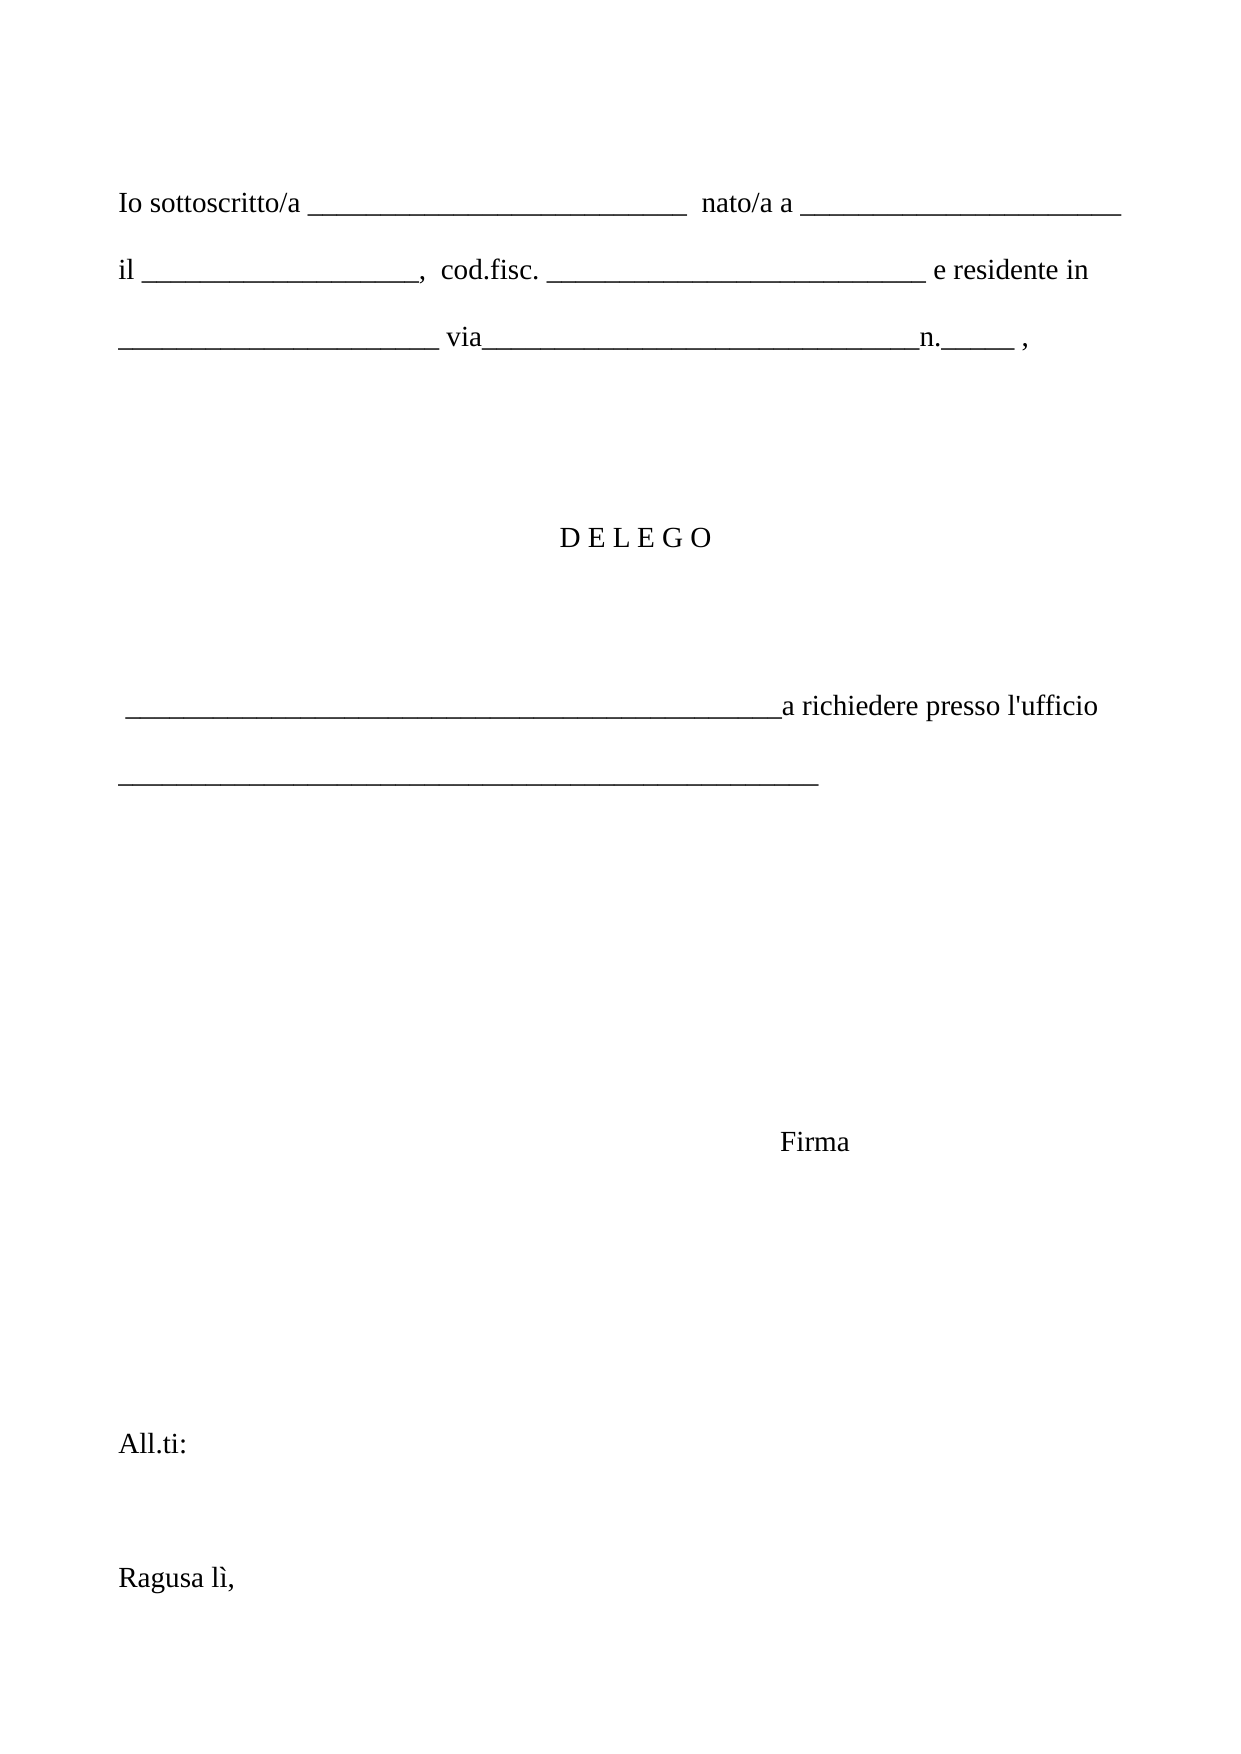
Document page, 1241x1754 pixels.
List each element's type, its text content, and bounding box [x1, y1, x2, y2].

text ______________________ via______________________________n._____ , [118, 319, 1122, 353]
text D E L E G O [118, 521, 1122, 554]
text il ___________________, cod.fisc. __________________________ e residente in [118, 252, 1122, 286]
text _____________________________________________a richiedere presso l'ufficio [118, 688, 1122, 722]
text Io sottoscritto/a __________________________ nato/a a ______________________ [118, 185, 1122, 219]
text ________________________________________________ [118, 755, 1122, 789]
text All.ti: [118, 1426, 1122, 1460]
text Ragusa lì, [118, 1560, 1122, 1594]
text Firma [118, 1124, 1122, 1158]
